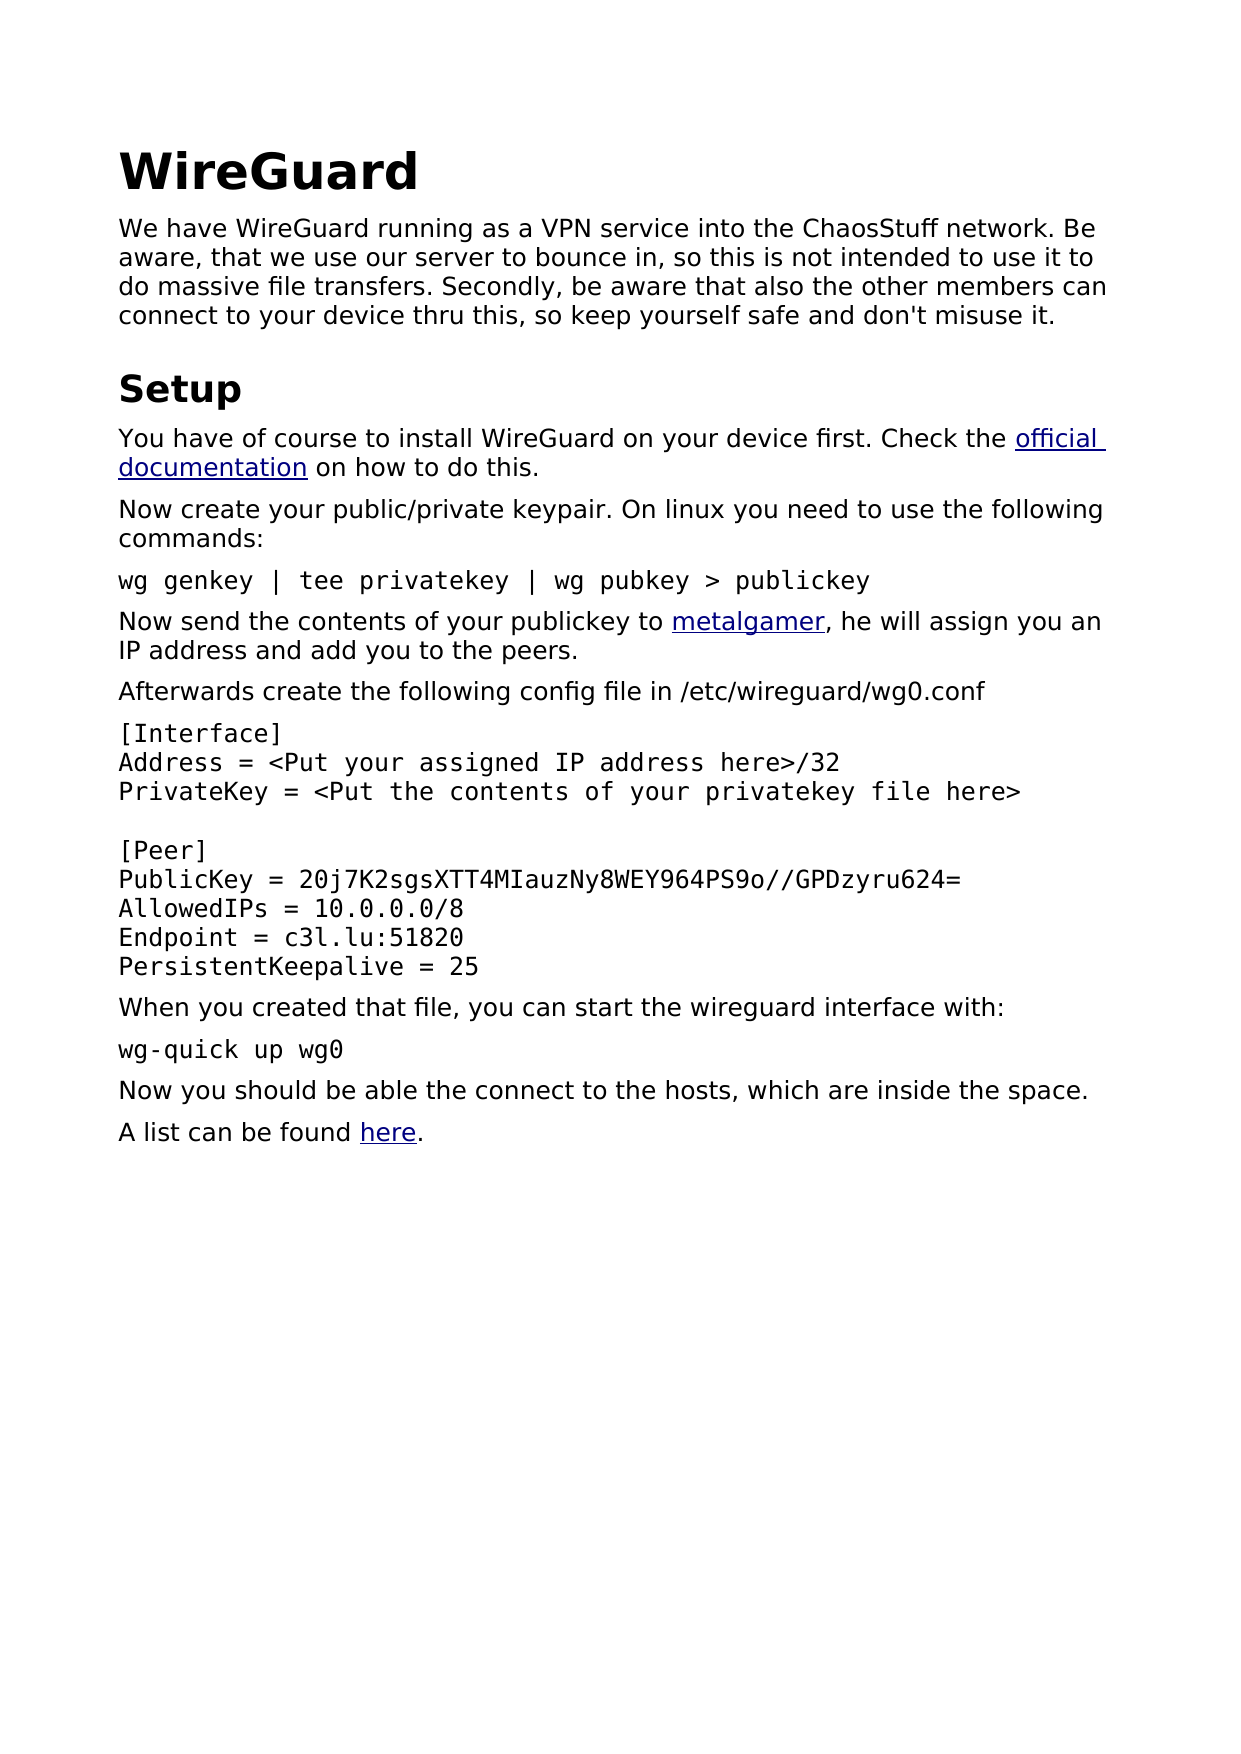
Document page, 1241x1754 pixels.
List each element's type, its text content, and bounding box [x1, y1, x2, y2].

text Now you should be able the connect to the hosts, which are inside the space. [118, 1076, 1122, 1105]
subtitle Setup [118, 368, 1122, 412]
text A list can be found here. [118, 1118, 1122, 1147]
text We have WireGuard running as a VPN service into the ChaosStuff network. Be aware, that we use our server to bounce in, so this is not intended to use it to do massive file transfers. Secondly, be aware that also the other members can connect to your device thru this, so keep yourself safe and don't misuse it. [118, 214, 1122, 331]
subtitle WireGuard [118, 143, 1122, 201]
text wg-quick up wg0 [118, 1035, 1122, 1064]
text [Interface] Address = <Put your assigned IP address here>/32 PrivateKey = <Put the contents of your privatekey file here> [Peer] PublicKey = 20j7K2sgsXTT4MIauzNy8WEY964PS9o//GPDzyru624= AllowedIPs = 10.0.0.0/8 Endpoint = c3l.lu:51820 PersistentKeepalive = 25 [118, 719, 1122, 982]
text Now send the contents of your publickey to metalgamer, he will assign you an IP address and add you to the peers. [118, 607, 1122, 665]
text When you created that file, you can start the wireguard interface with: [118, 993, 1122, 1023]
text You have of course to install WireGuard on your device first. Check the official documentation on how to do this. [118, 424, 1122, 482]
text wg genkey | tee privatekey | wg pubkey > publickey [118, 566, 1122, 595]
text Now create your public/private keypair. On linux you need to use the following commands: [118, 495, 1122, 553]
text Afterwards create the following config file in /etc/wireguard/wg0.conf [118, 678, 1122, 707]
